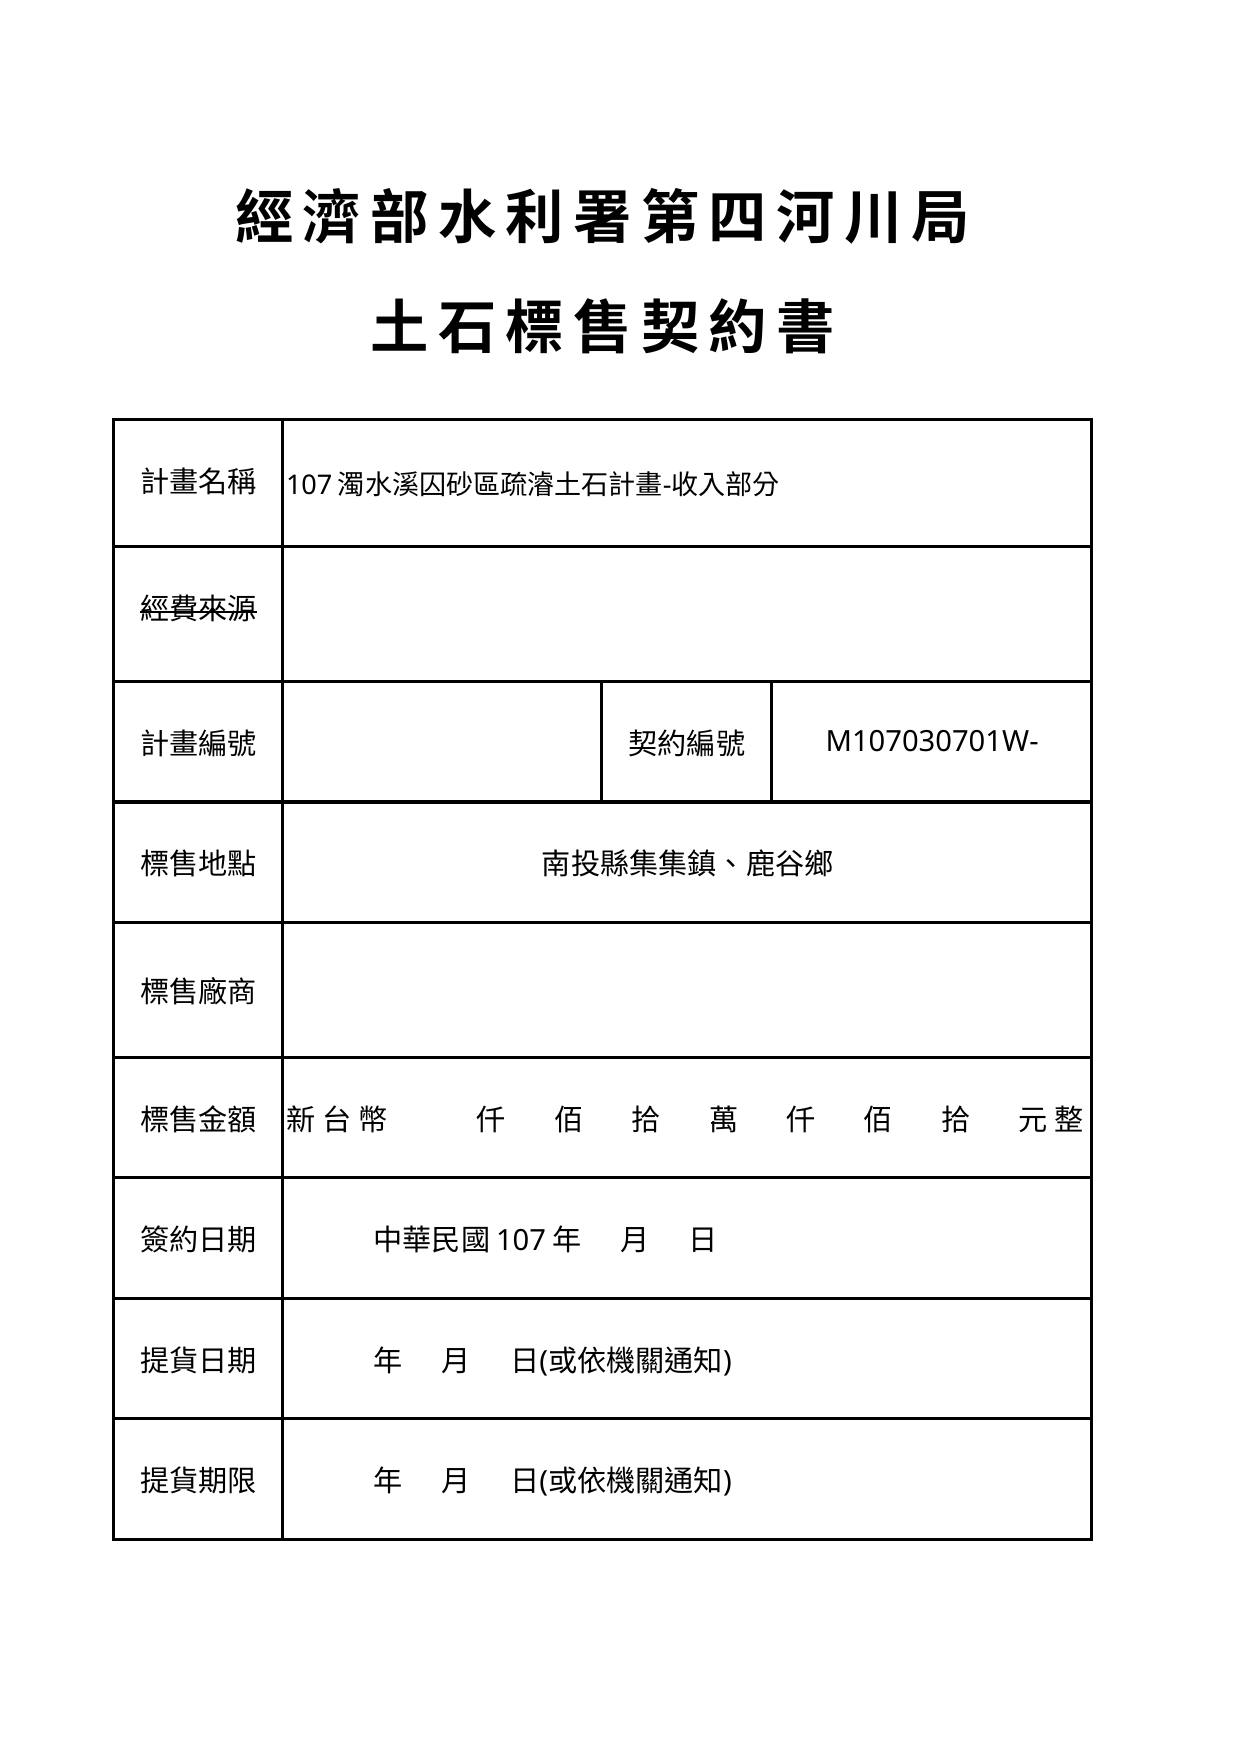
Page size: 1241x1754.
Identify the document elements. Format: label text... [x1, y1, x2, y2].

table_cell 新台幣 仟 佰 拾 萬 仟 佰 拾 元整 [284, 1059, 1090, 1176]
table_cell 計畫名稱 [115, 421, 281, 545]
table_cell 標售廠商 [115, 924, 281, 1056]
table_cell 標售地點 [115, 804, 281, 921]
table_cell M107030701W- [773, 683, 1090, 800]
table_cell 中華民國107年 月 日 [284, 1179, 1090, 1297]
table_cell 提貨期限 [115, 1420, 281, 1538]
table_cell 標售金額 [115, 1059, 281, 1176]
table_cell 107濁水溪囚砂區疏濬土石計畫-收入部分 [284, 421, 1090, 545]
table_cell [284, 683, 600, 800]
table_cell 提貨日期 [115, 1300, 281, 1417]
table_cell 契約編號 [603, 683, 770, 800]
table_cell 年 月 日(或依機關通知) [284, 1420, 1090, 1538]
table_cell [284, 924, 1090, 1056]
table_cell 南投縣集集鎮、鹿谷鄉 [284, 804, 1090, 921]
table_cell 簽約日期 [115, 1179, 281, 1297]
table_cell 年 月 日(或依機關通知) [284, 1300, 1090, 1417]
table_header 經濟部水利署第四河川局 土石標售契約書 [114, 118, 1092, 417]
table_cell 計畫編號 [115, 683, 281, 800]
table_cell [284, 548, 1090, 680]
table_cell 經費來源 [115, 548, 281, 680]
